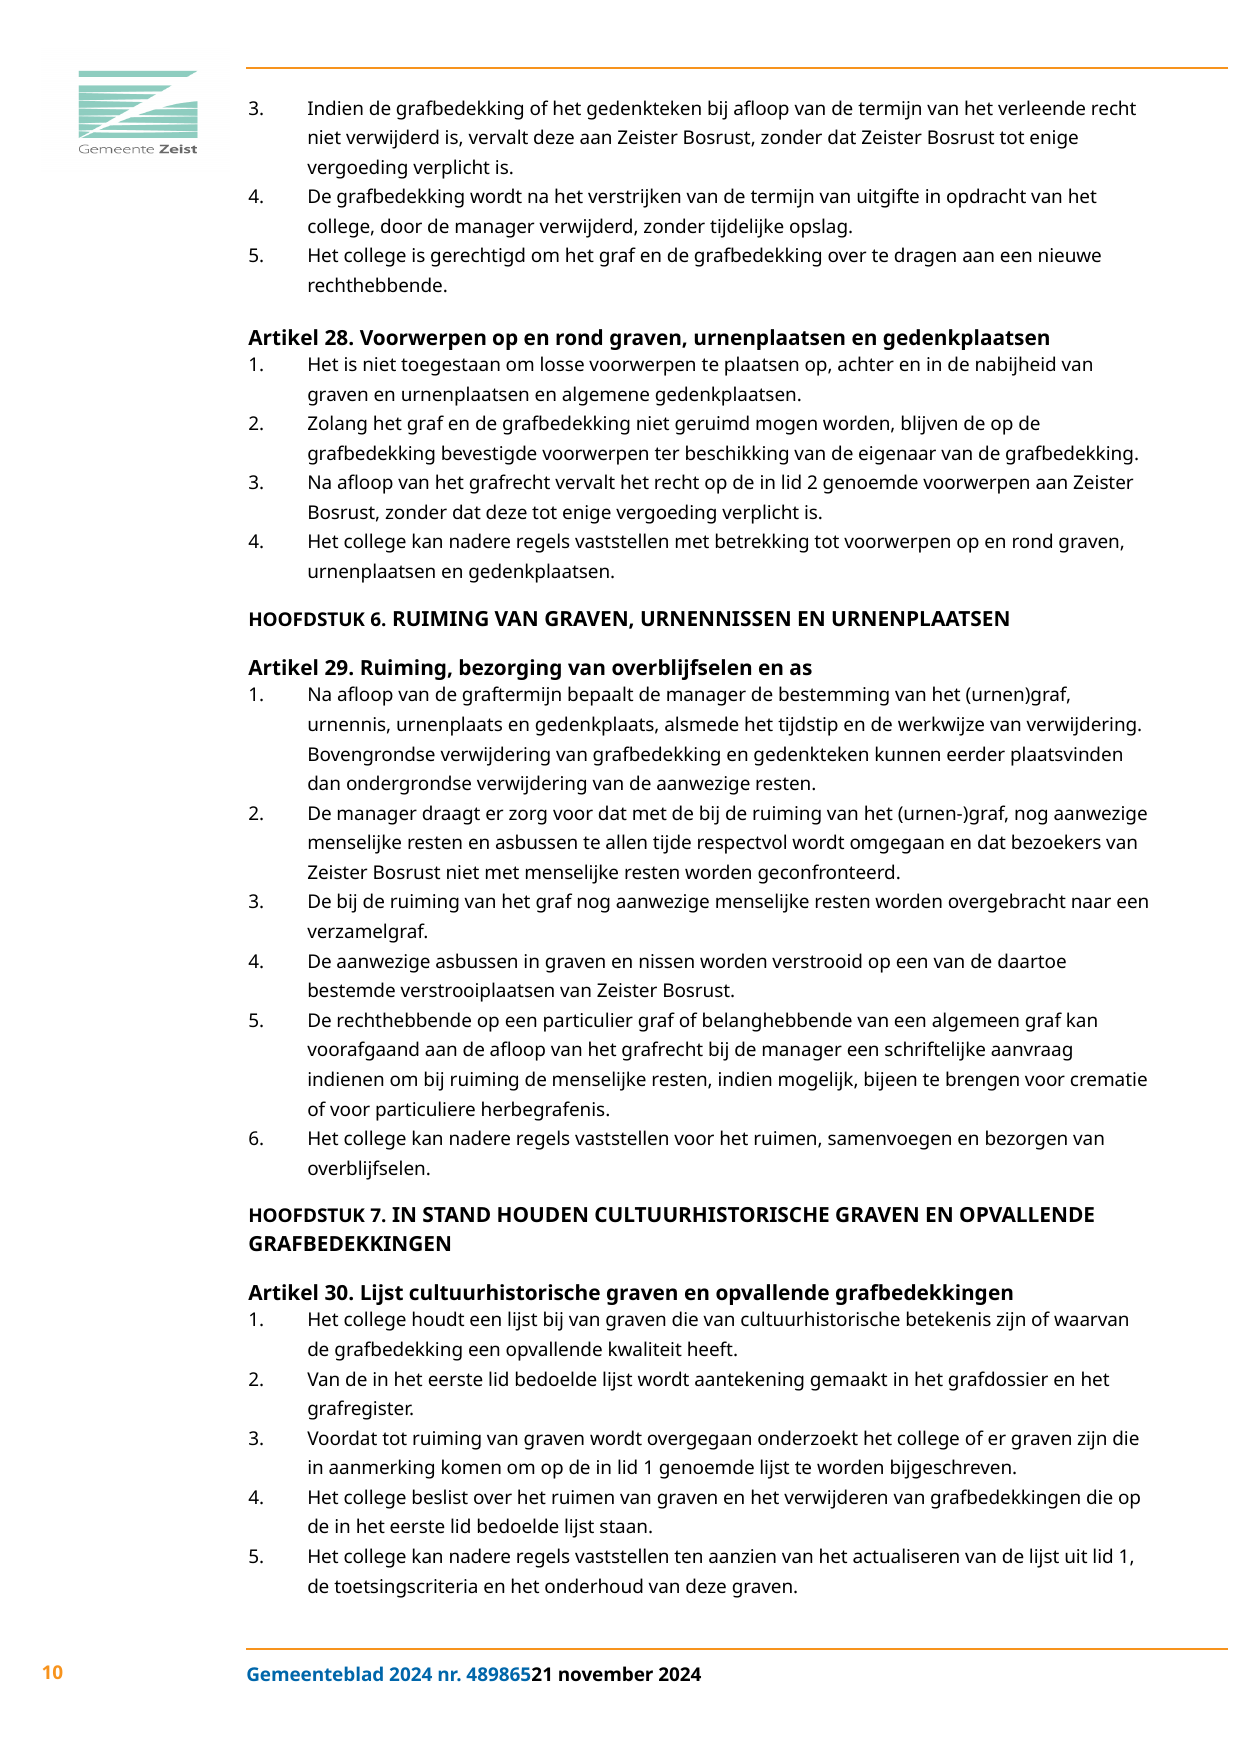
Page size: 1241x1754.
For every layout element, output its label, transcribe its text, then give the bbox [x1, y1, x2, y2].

list Voordat tot ruiming van graven wordt overgegaan onderzoekt het college of er graven zijn die in aanmerking komen om op de in lid 1 genoemde lijst te worden bijgeschreven. [248, 1425, 1152, 1480]
list Het is niet toegestaan om losse voorwerpen te plaatsen op, achter en in de nabijheid van graven en urnenplaatsen en algemene gedenkplaatsen. [248, 351, 1152, 406]
list De aanwezige asbussen in graven en nissen worden verstrooid op een van de daartoe bestemde verstrooiplaatsen van Zeister Bosrust. [248, 948, 1152, 1003]
list Na afloop van de graftermijn bepaalt de manager de bestemming van het (urnen)graf, urnennis, urnenplaats en gedenkplaats, alsmede het tijdstip en de werkwijze van verwijdering. Bovengrondse verwijdering van grafbedekking en gedenkteken kunnen eerder plaatsvinden dan ondergrondse verwijdering van de aanwezige resten. [248, 682, 1152, 796]
list De rechthebbende op een particulier graf of belanghebbende van een algemeen graf kan voorafgaand aan de afloop van het grafrecht bij de manager een schriftelijke aanvraag indienen om bij ruiming de menselijke resten, indien mogelijk, bijeen te brengen voor crematie of voor particuliere herbegrafenis. [248, 1007, 1152, 1121]
list De manager draagt er zorg voor dat met de bij de ruiming van het (urnen-)graf, nog aanwezige menselijke resten en asbussen te allen tijde respectvol wordt omgegaan en dat bezoekers van Zeister Bosrust niet met menselijke resten worden geconfronteerd. [248, 800, 1152, 885]
list Het college kan nadere regels vaststellen met betrekking tot voorwerpen op en rond graven, urnenplaatsen en gedenkplaatsen. [248, 529, 1152, 584]
list Zolang het graf en de grafbedekking niet geruimd mogen worden, blijven de op de grafbedekking bevestigde voorwerpen ter beschikking van de eigenaar van de grafbedekking. [248, 410, 1152, 466]
list Het college kan nadere regels vaststellen ten aanzien van het actualiseren van de lijst uit lid 1, de toetsingscriteria en het onderhoud van deze graven. [248, 1543, 1152, 1599]
list Het college kan nadere regels vaststellen voor het ruimen, samenvoegen en bezorgen van overblijfselen. [248, 1125, 1152, 1181]
text Artikel 30. Lijst cultuurhistorische graven en opvallende grafbedekkingen [248, 1278, 1152, 1307]
text HOOFDSTUK 6. RUIMING VAN GRAVEN, URNENNISSEN EN URNENPLAATSEN [248, 604, 1152, 632]
text Artikel 28. Voorwerpen op en rond graven, urnenplaatsen en gedenkplaatsen [248, 323, 1152, 351]
list Het college is gerechtigd om het graf en de grafbedekking over te dragen aan een nieuwe rechthebbende. [248, 243, 1152, 298]
list Indien de grafbedekking of het gedenkteken bij afloop van de termijn van het verleende recht niet verwijderd is, vervalt deze aan Zeister Bosrust, zonder dat Zeister Bosrust tot enige vergoeding verplicht is. [248, 95, 1152, 180]
picture [41, 47, 231, 172]
list Het college beslist over het ruimen van graven en het verwijderen van grafbedekkingen die op de in het eerste lid bedoelde lijst staan. [248, 1484, 1152, 1539]
list De grafbedekking wordt na het verstrijken van de termijn van uitgifte in opdracht van het college, door de manager verwijderd, zonder tijdelijke opslag. [248, 183, 1152, 239]
list De bij de ruiming van het graf nog aanwezige menselijke resten worden overgebracht naar een verzamelgraf. [248, 889, 1152, 944]
text HOOFDSTUK 7. IN STAND HOUDEN CULTUURHISTORISCHE GRAVEN EN OPVALLENDE GRAFBEDEKKINGEN [248, 1201, 1152, 1257]
list Van de in het eerste lid bedoelde lijst wordt aantekening gemaakt in het grafdossier en het grafregister. [248, 1366, 1152, 1421]
text Artikel 29. Ruiming, bezorging van overblijfselen en as [248, 653, 1152, 682]
list Het college houdt een lijst bij van graven die van cultuurhistorische betekenis zijn of waarvan de grafbedekking een opvallende kwaliteit heeft. [248, 1307, 1152, 1362]
list Na afloop van het grafrecht vervalt het recht op de in lid 2 genoemde voorwerpen aan Zeister Bosrust, zonder dat deze tot enige vergoeding verplicht is. [248, 469, 1152, 525]
